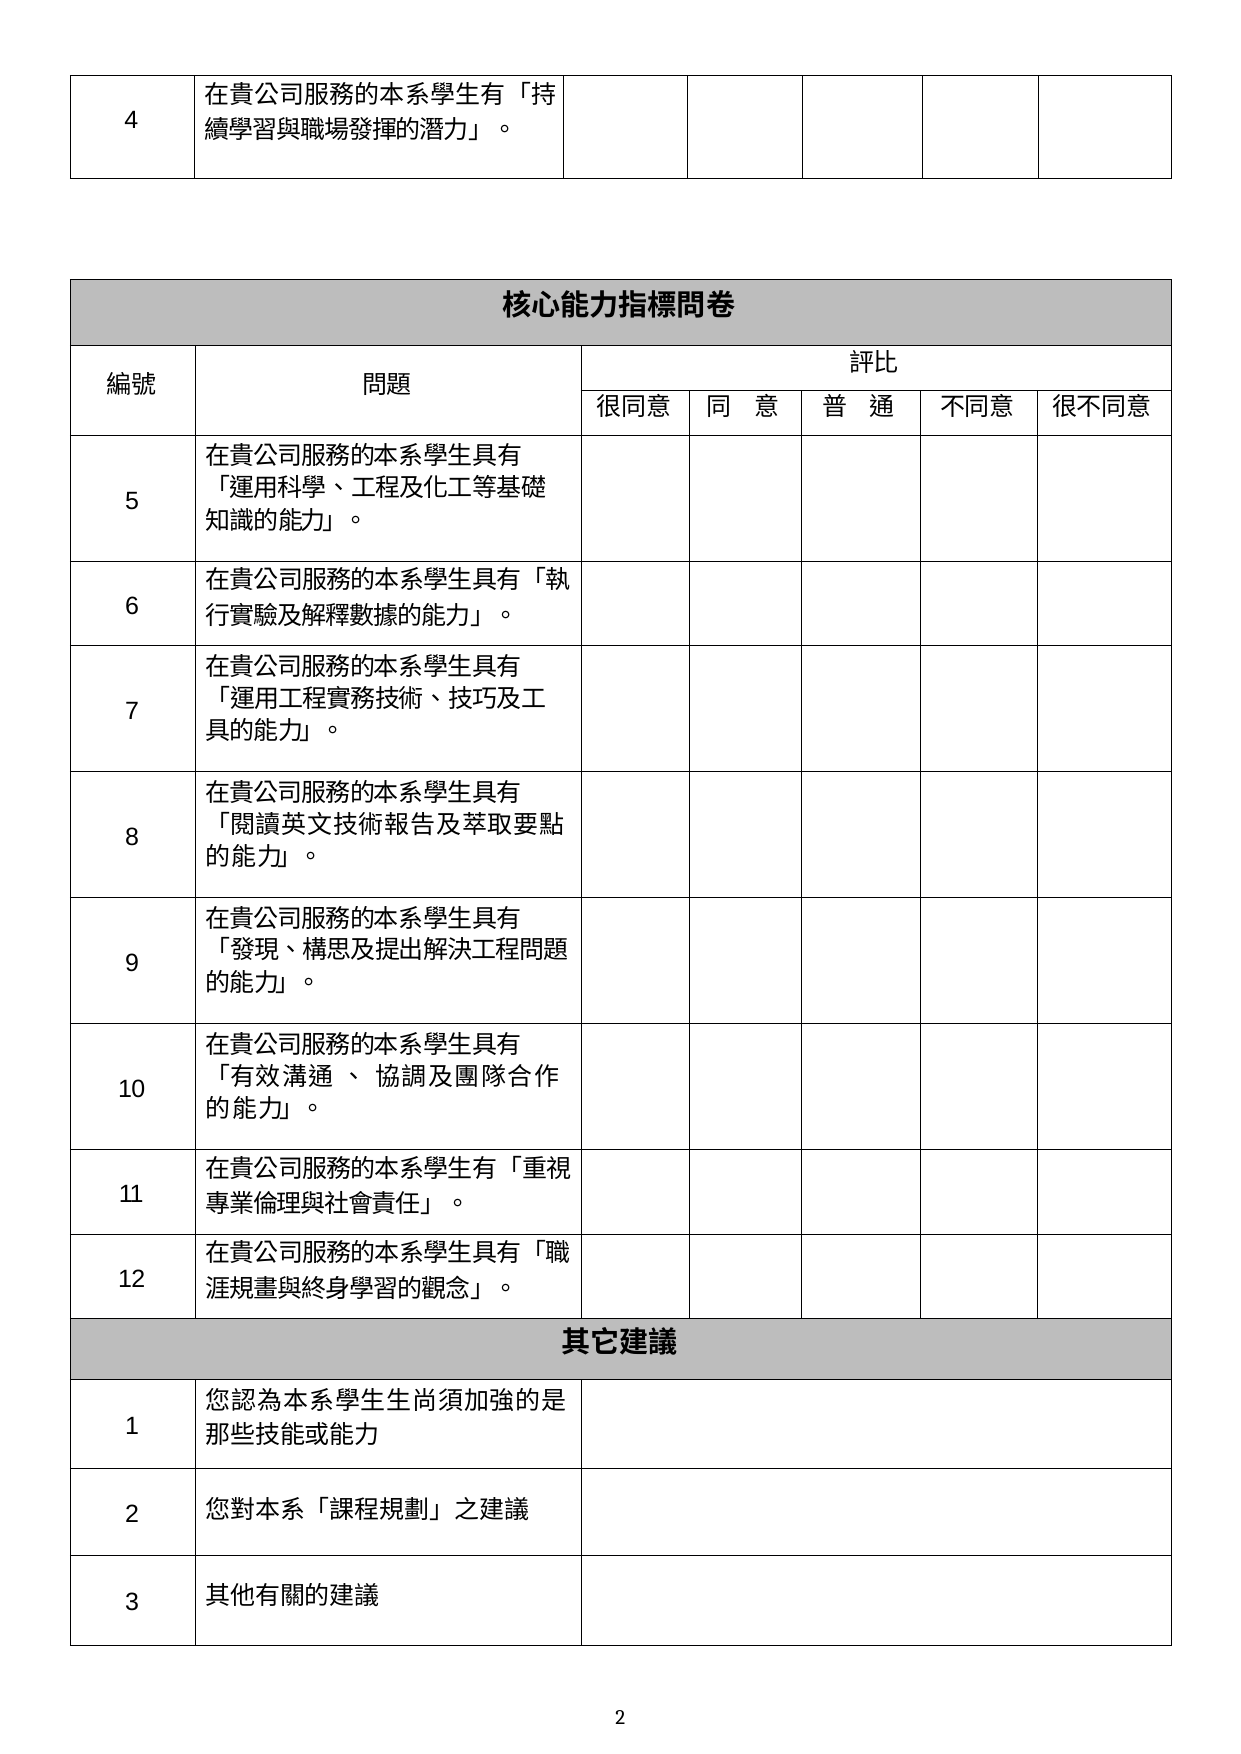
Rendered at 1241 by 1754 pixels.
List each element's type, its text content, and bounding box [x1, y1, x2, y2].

table_cell [582, 1380, 1171, 1467]
table_cell [690, 898, 801, 1023]
table_cell [802, 898, 920, 1023]
table_cell [921, 1150, 1037, 1233]
table_cell [690, 436, 801, 561]
table_cell 在貴公司服務的本系學生具有「發現、構思及提出解決工程問題的能力」。 [196, 898, 581, 1023]
table_cell 編號 [71, 346, 195, 434]
table_cell [802, 562, 920, 645]
table_cell [1038, 898, 1171, 1023]
table_cell 2 [71, 1469, 195, 1555]
table_cell 6 [71, 562, 195, 645]
table_cell 10 [71, 1024, 195, 1149]
table_cell [582, 1024, 689, 1149]
table_cell [1039, 76, 1171, 178]
table_cell [1038, 646, 1171, 771]
table_cell [1038, 772, 1171, 897]
table_cell [1038, 562, 1171, 645]
table_cell [802, 1024, 920, 1149]
table_cell 其它建議 [71, 1319, 1171, 1379]
table_cell 5 [71, 436, 195, 561]
table_cell 不同意 [921, 391, 1037, 434]
table_cell [582, 1556, 1171, 1645]
table_cell 3 [71, 1556, 195, 1645]
table_cell [1038, 1235, 1171, 1318]
table_cell 在貴公司服務的本系學生具有「執 行實驗及解釋數據的能力」。 [196, 562, 581, 645]
table_cell [921, 1235, 1037, 1318]
table_cell [921, 898, 1037, 1023]
table_cell 普 通 [802, 391, 920, 434]
table_cell 在貴公司服務的本系學生有「持 續學習與職場發揮的潛力」。 [195, 76, 563, 178]
table_cell [921, 1024, 1037, 1149]
table_cell [802, 646, 920, 771]
table_cell [582, 1150, 689, 1233]
table_cell 12 [71, 1235, 195, 1318]
table_cell [582, 1469, 1171, 1555]
table_cell 很不同意 [1038, 391, 1171, 434]
table_cell [690, 772, 801, 897]
table_cell [690, 1024, 801, 1149]
table_cell 在貴公司服務的本系學生具有「運用科學、工程及化工等基礎知識的能力」。 [196, 436, 581, 561]
table_cell 在貴公司服務的本系學生具有「有效溝通 、 協調及團隊合作的能力」。 [196, 1024, 581, 1149]
table_cell 同 意 [690, 391, 801, 434]
table_cell [582, 436, 689, 561]
table_cell 1 [71, 1380, 195, 1467]
table_cell [690, 1235, 801, 1318]
table_cell 您對本系「課程規劃」之建議 [196, 1469, 581, 1555]
table_cell 很同意 [582, 391, 689, 434]
table_cell [1038, 1024, 1171, 1149]
table_cell 8 [71, 772, 195, 897]
table_cell [802, 1235, 920, 1318]
table_cell [564, 76, 687, 178]
table_cell [582, 646, 689, 771]
table_cell 4 [71, 76, 194, 178]
table_cell [690, 562, 801, 645]
table_cell [582, 898, 689, 1023]
table_cell [690, 1150, 801, 1233]
table_cell [688, 76, 802, 178]
table_header 核心能力指標問卷 [71, 280, 1171, 345]
table_cell 在貴公司服務的本系學生具有「職 涯規畫與終身學習的觀念」。 [196, 1235, 581, 1318]
table_cell 您認為本系學生生尚須加強的是 那些技能或能力 [196, 1380, 581, 1467]
table_cell [1038, 1150, 1171, 1233]
table_cell 其他有關的建議 [196, 1556, 581, 1645]
table_cell [921, 772, 1037, 897]
table_cell [690, 646, 801, 771]
table_cell 9 [71, 898, 195, 1023]
table_cell [802, 436, 920, 561]
table_cell 在貴公司服務的本系學生具有「運用工程實務技術、技巧及工具的能力」。 [196, 646, 581, 771]
table_cell [803, 76, 922, 178]
table_cell [802, 772, 920, 897]
table_cell [921, 436, 1037, 561]
table_cell 在貴公司服務的本系學生具有「閱讀英文技術報告及萃取要點的能力」。 [196, 772, 581, 897]
table_cell 在貴公司服務的本系學生有「重視 專業倫理與社會責任」。 [196, 1150, 581, 1233]
table_cell [802, 1150, 920, 1233]
table_cell [923, 76, 1038, 178]
table_cell 問題 [196, 346, 581, 434]
table_cell [582, 562, 689, 645]
table_cell [921, 562, 1037, 645]
table_cell 7 [71, 646, 195, 771]
table_cell [1038, 436, 1171, 561]
table_cell 評比 [582, 346, 1171, 390]
table_cell 11 [71, 1150, 195, 1233]
table_cell [582, 1235, 689, 1318]
table_cell [921, 646, 1037, 771]
table_cell [582, 772, 689, 897]
